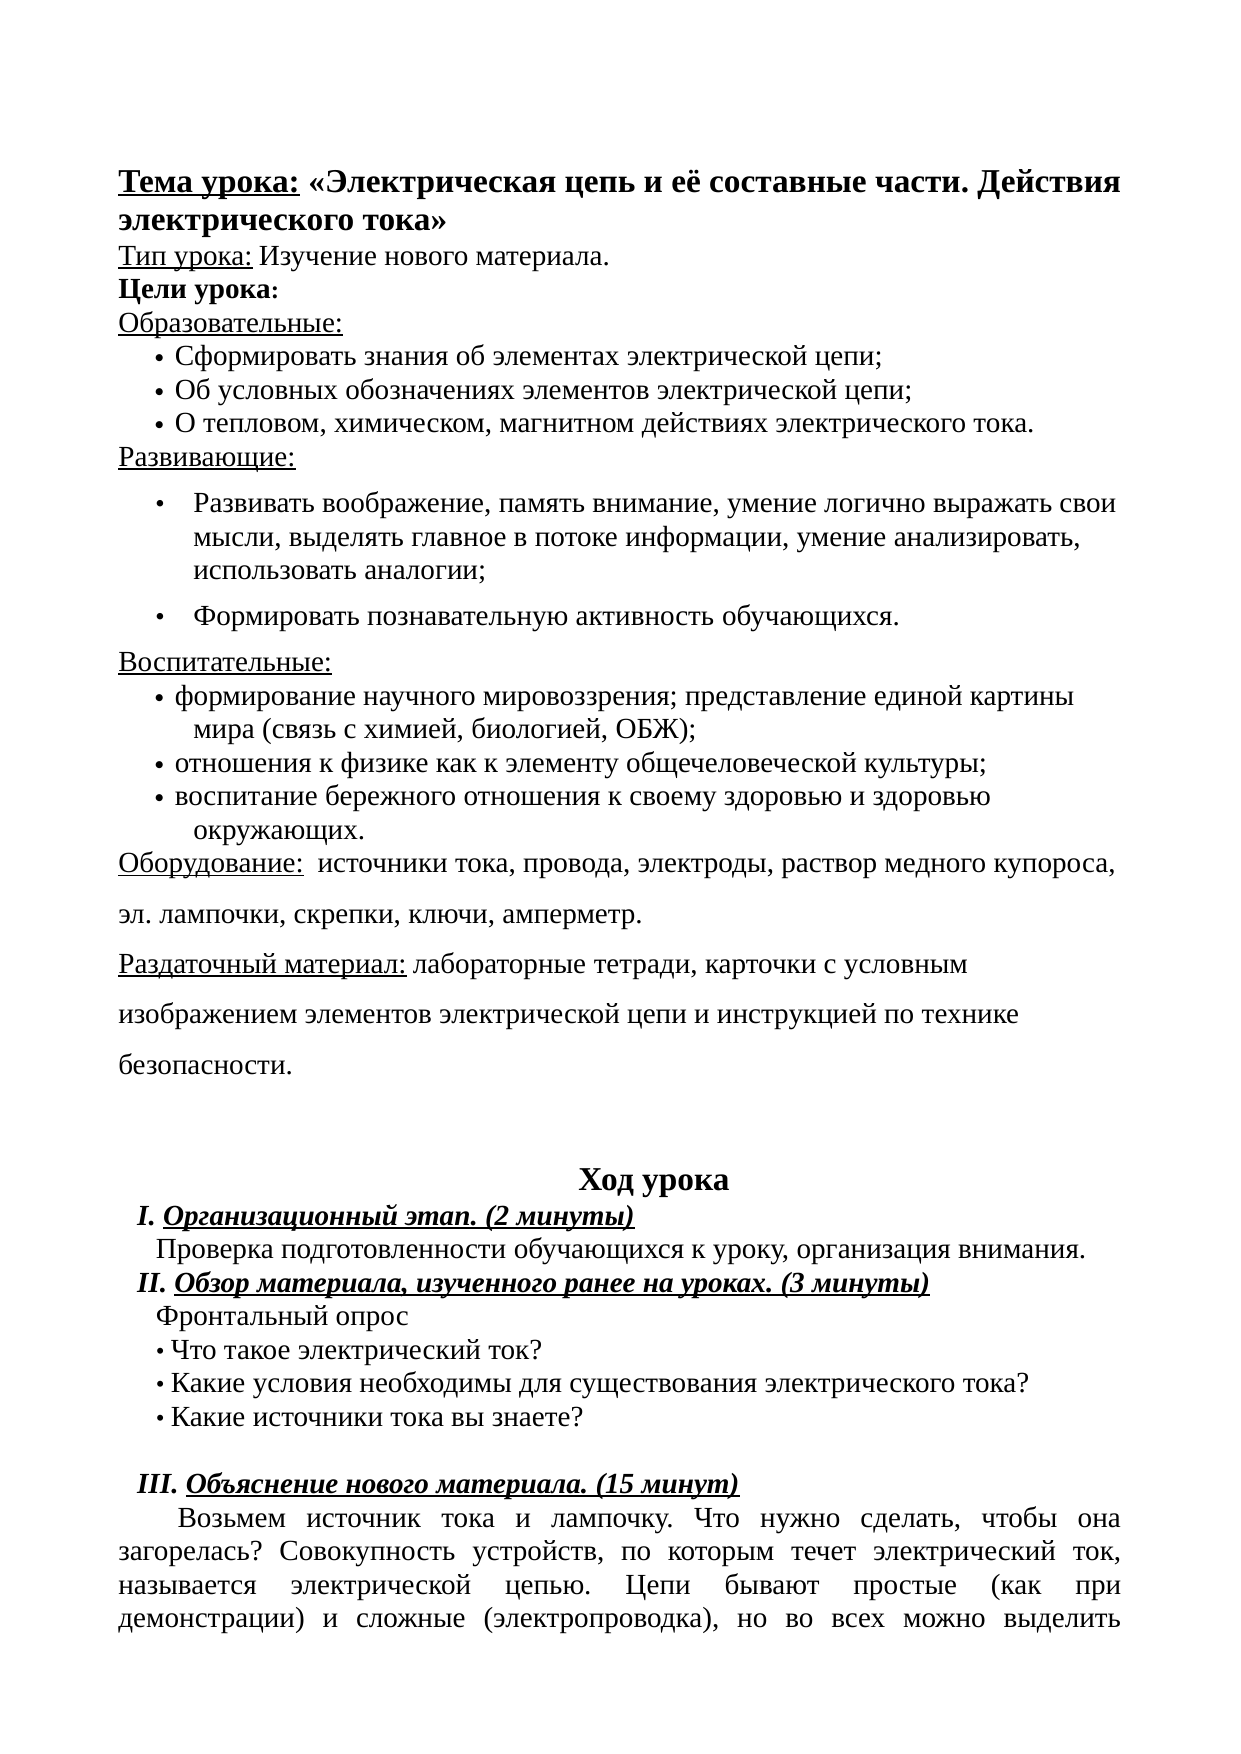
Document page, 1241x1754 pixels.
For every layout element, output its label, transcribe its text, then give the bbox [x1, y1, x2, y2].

text Оборудование: источники тока, провода, электроды, раствор медного купороса, эл. лампочки, скрепки, ключи, амперметр. [118, 846, 1122, 929]
text III. Объяснение нового материала. (15 минут) [137, 1466, 1122, 1500]
text Тема урока: «Электрическая цепь и её составные части. Действия электрического тока» [118, 161, 1122, 238]
text Ход урока [185, 1159, 1122, 1198]
text Раздаточный материал: лабораторные тетради, карточки с условным изображением элементов электрической цепи и инструкцией по технике безопасности. [118, 946, 1122, 1080]
text Цели урока: [118, 271, 1122, 305]
list Формировать познавательную активность обучающихся. [156, 598, 1122, 632]
text Проверка подготовленности обучающихся к уроку, организация внимания. [156, 1231, 1122, 1265]
text • Что такое электрический ток? [156, 1332, 1122, 1366]
text II. Обзор материала, изученного ранее на уроках. (3 минуты) [137, 1265, 1122, 1298]
text Возьмем источник тока и лампочку. Что нужно сделать, чтобы она загорелась? Совокупность устройств, по которым течет электрический ток, называется электрической цепью. Цепи бывают простые (как при демонстрации) и сложные (электропроводка), но во всех можно выделить [118, 1500, 1122, 1634]
text · Об условных обозначениях элементов электрической цепи; [156, 372, 1122, 406]
text · отношения к физике как к элементу общечеловеческой культуры; [156, 745, 1122, 778]
text · воспитание бережного отношения к своему здоровью и здоровью окружающих. [156, 778, 1122, 846]
text Тип урока: Изучение нового материала. [118, 238, 1122, 271]
text Развивающие: [118, 439, 1122, 473]
text • Какие источники тока вы знаете? [156, 1399, 1122, 1433]
text · Сформировать знания об элементах электрической цепи; [156, 338, 1122, 372]
text Фронтальный опрос [156, 1298, 1122, 1332]
list Развивать воображение, память внимание, умение логично выражать свои мысли, выделять главное в потоке информации, умение анализировать, использовать аналогии; [156, 485, 1122, 586]
text · формирование научного мировоззрения; представление единой картины мира (связь с химией, биологией, ОБЖ); [156, 678, 1122, 745]
text Образовательные: [118, 305, 1122, 338]
text · О тепловом, химическом, магнитном действиях электрического тока. [156, 406, 1122, 439]
text I. Организационный этап. (2 минуты) [137, 1198, 1122, 1231]
text Воспитательные: [118, 644, 1122, 678]
text • Какие условия необходимы для существования электрического тока? [156, 1366, 1122, 1399]
